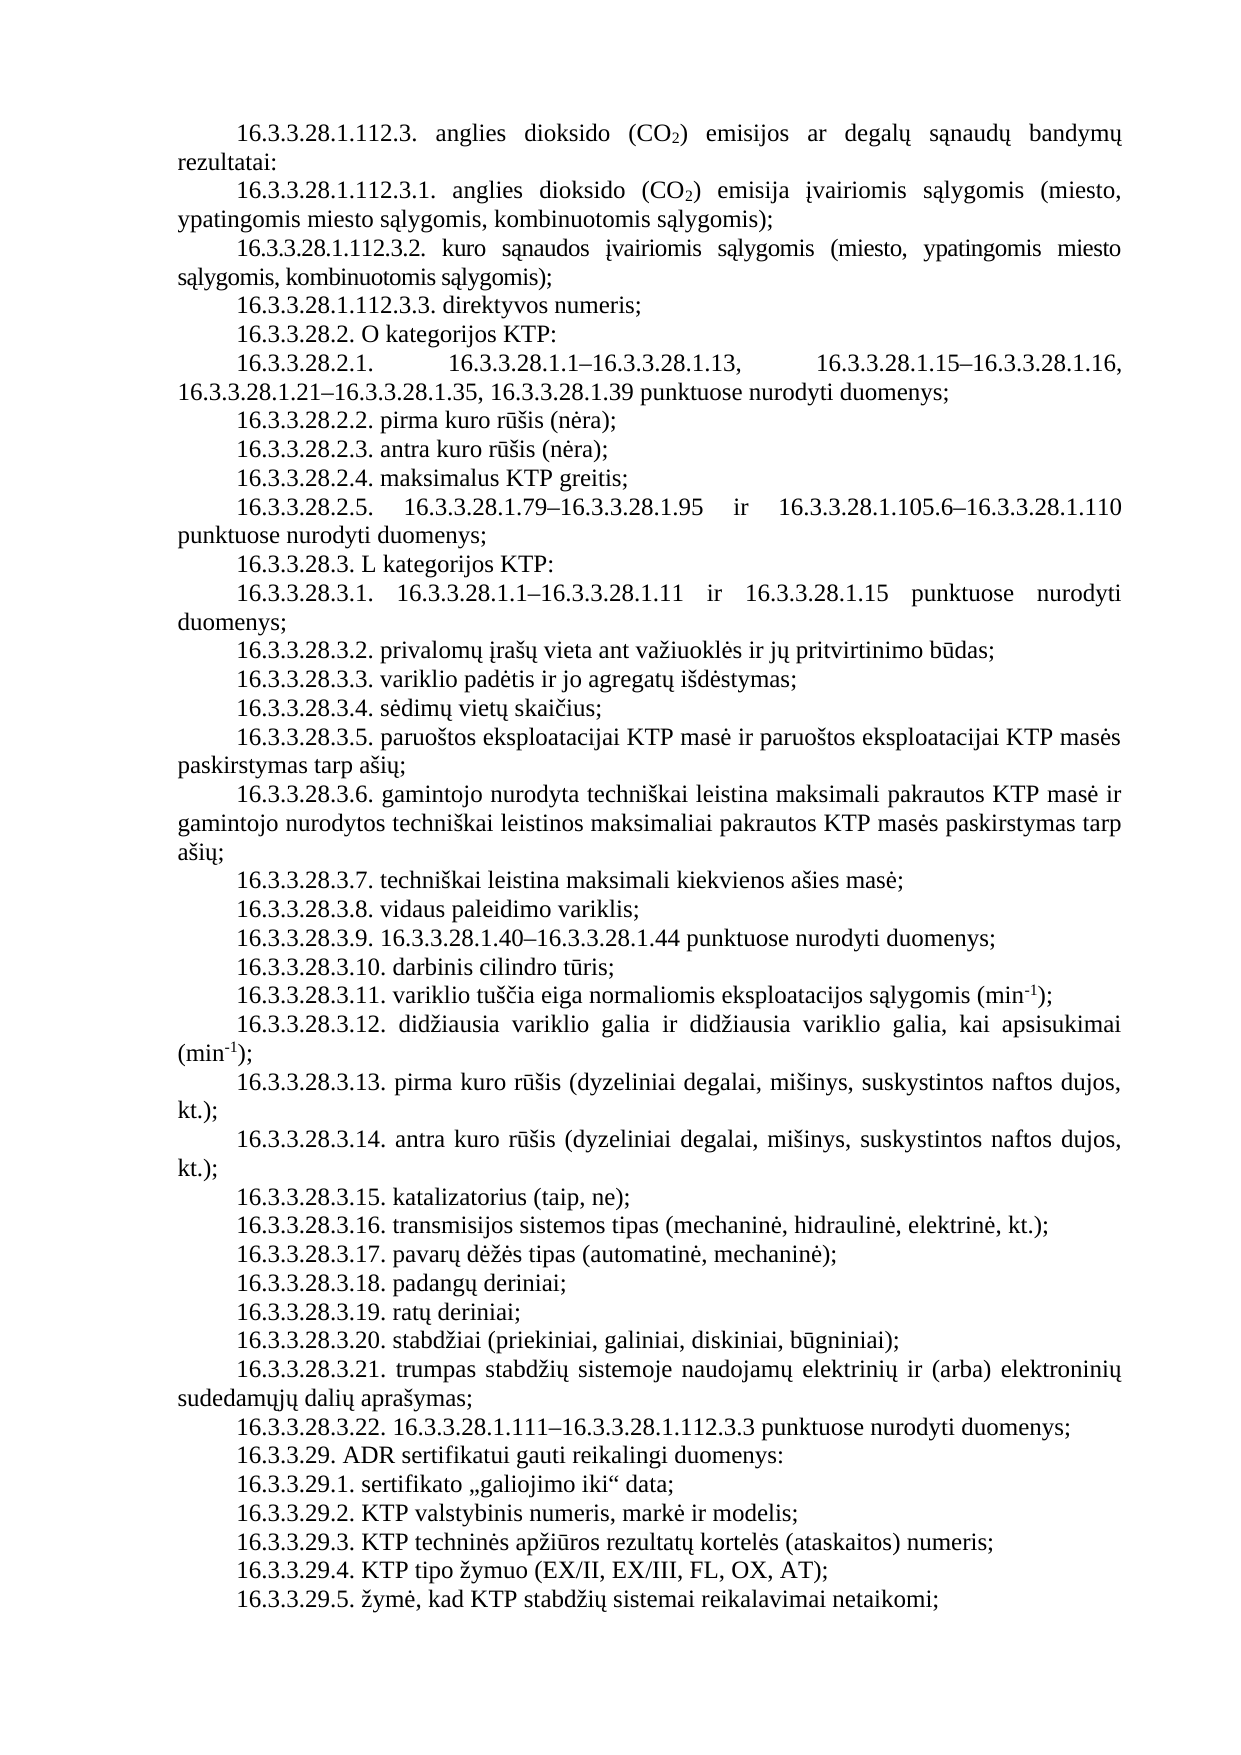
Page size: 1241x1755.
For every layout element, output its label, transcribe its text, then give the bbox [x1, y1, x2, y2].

text 16.3.3.28.2.3. antra kuro rūšis (nėra); [177, 434, 1122, 463]
text 16.3.3.29.3. KTP techninės apžiūros rezultatų kortelės (ataskaitos) numeris; [177, 1527, 1122, 1556]
text 16.3.3.28.3.7. techniškai leistina maksimali kiekvienos ašies masė; [177, 866, 1122, 894]
text 16.3.3.28.3.17. pavarų dėžės tipas (automatinė, mechaninė); [177, 1239, 1122, 1268]
text 16.3.3.28.3.19. ratų deriniai; [177, 1297, 1122, 1326]
text 16.3.3.28.3.12. didžiausia variklio galia ir didžiausia variklio galia, kai apsisukimai (min-1); [177, 1009, 1122, 1067]
text 16.3.3.28.3.13. pirma kuro rūšis (dyzeliniai degalai, mišinys, suskystintos naftos dujos, kt.); [177, 1067, 1122, 1124]
text 16.3.3.28.3.16. transmisijos sistemos tipas (mechaninė, hidraulinė, elektrinė, kt.); [177, 1211, 1122, 1239]
text 16.3.3.29.1. sertifikato „galiojimo iki“ data; [177, 1469, 1122, 1498]
text 16.3.3.28.3.15. katalizatorius (taip, ne); [177, 1182, 1122, 1211]
text 16.3.3.28.3.8. vidaus paleidimo variklis; [177, 894, 1122, 923]
text 16.3.3.28.3.22. 16.3.3.28.1.111–16.3.3.28.1.112.3.3 punktuose nurodyti duomenys; [177, 1412, 1122, 1441]
text 16.3.3.28.3.5. paruoštos eksploatacijai KTP masė ir paruoštos eksploatacijai KTP masės paskirstymas tarp ašių; [177, 722, 1122, 779]
text 16.3.3.28.1.112.3. anglies dioksido (CO2) emisijos ar degalų sąnaudų bandymų rezultatai: [177, 118, 1122, 176]
text 16.3.3.28.1.112.3.1. anglies dioksido (CO2) emisija įvairiomis sąlygomis (miesto, ypatingomis miesto sąlygomis, kombinuotomis sąlygomis); [177, 176, 1122, 233]
text 16.3.3.28.2.5. 16.3.3.28.1.79–16.3.3.28.1.95 ir 16.3.3.28.1.105.6–16.3.3.28.1.110 punktuose nurodyti duomenys; [177, 492, 1122, 549]
text 16.3.3.28.3. L kategorijos KTP: [177, 549, 1122, 578]
text 16.3.3.28.3.3. variklio padėtis ir jo agregatų išdėstymas; [177, 664, 1122, 693]
text 16.3.3.28.1.112.3.3. direktyvos numeris; [177, 291, 1122, 319]
text 16.3.3.28.3.10. darbinis cilindro tūris; [177, 952, 1122, 981]
text 16.3.3.28.3.20. stabdžiai (priekiniai, galiniai, diskiniai, būgniniai); [177, 1326, 1122, 1354]
text 16.3.3.28.1.112.3.2. kuro sąnaudos įvairiomis sąlygomis (miesto, ypatingomis miesto sąlygomis, kombinuotomis sąlygomis); [177, 233, 1122, 291]
text 16.3.3.28.2.2. pirma kuro rūšis (nėra); [177, 406, 1122, 434]
text 16.3.3.28.3.1. 16.3.3.28.1.1–16.3.3.28.1.11 ir 16.3.3.28.1.15 punktuose nurodyti duomenys; [177, 578, 1122, 636]
text 16.3.3.28.2.4. maksimalus KTP greitis; [177, 463, 1122, 492]
text 16.3.3.28.3.4. sėdimų vietų skaičius; [177, 693, 1122, 722]
text 16.3.3.29.4. KTP tipo žymuo (EX/II, EX/III, FL, OX, AT); [177, 1556, 1122, 1584]
text 16.3.3.28.2.1. 16.3.3.28.1.1–16.3.3.28.1.13, 16.3.3.28.1.15–16.3.3.28.1.16, 16.3.3.28.1.21–16.3.3.28.1.35, 16.3.3.28.1.39 punktuose nurodyti duomenys; [177, 348, 1122, 406]
text 16.3.3.29. ADR sertifikatui gauti reikalingi duomenys: [177, 1441, 1122, 1469]
text 16.3.3.28.3.11. variklio tuščia eiga normaliomis eksploatacijos sąlygomis (min-1); [177, 981, 1122, 1009]
text 16.3.3.28.2. O kategorijos KTP: [177, 319, 1122, 348]
text 16.3.3.28.3.18. padangų deriniai; [177, 1268, 1122, 1297]
text 16.3.3.29.5. žymė, kad KTP stabdžių sistemai reikalavimai netaikomi; [177, 1584, 1122, 1613]
text 16.3.3.28.3.21. trumpas stabdžių sistemoje naudojamų elektrinių ir (arba) elektroninių sudedamųjų dalių aprašymas; [177, 1354, 1122, 1412]
text 16.3.3.28.3.9. 16.3.3.28.1.40–16.3.3.28.1.44 punktuose nurodyti duomenys; [177, 923, 1122, 952]
text 16.3.3.28.3.14. antra kuro rūšis (dyzeliniai degalai, mišinys, suskystintos naftos dujos, kt.); [177, 1124, 1122, 1182]
text 16.3.3.28.3.6. gamintojo nurodyta techniškai leistina maksimali pakrautos KTP masė ir gamintojo nurodytos techniškai leistinos maksimaliai pakrautos KTP masės paskirstymas tarp ašių; [177, 779, 1122, 866]
text 16.3.3.28.3.2. privalomų įrašų vieta ant važiuoklės ir jų pritvirtinimo būdas; [177, 636, 1122, 664]
text 16.3.3.29.2. KTP valstybinis numeris, markė ir modelis; [177, 1498, 1122, 1527]
